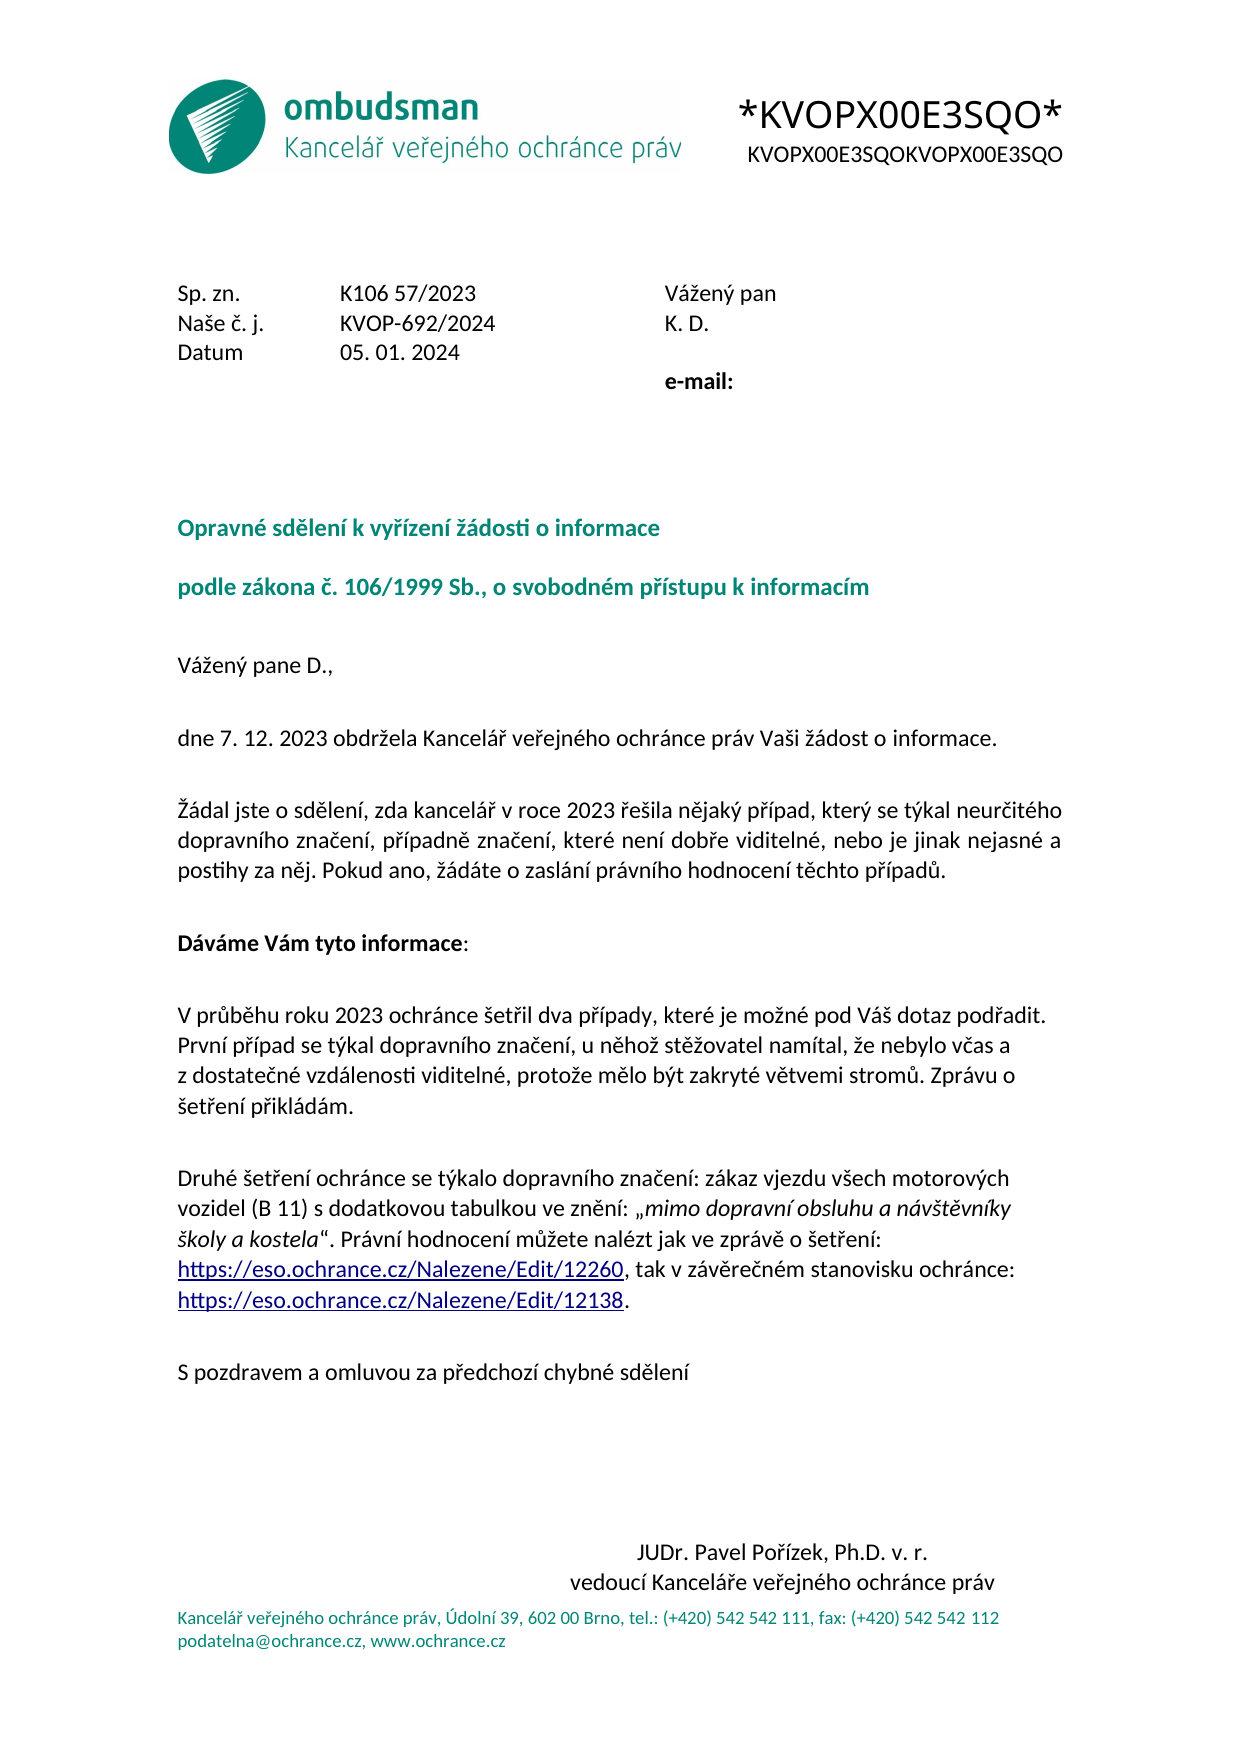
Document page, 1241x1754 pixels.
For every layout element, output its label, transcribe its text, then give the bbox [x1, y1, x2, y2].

text Druhé šetření ochránce se týkalo dopravního značení: zákaz vjezdu všech motorových vozidel (B 11) s dodatkovou tabulkou ve znění: „mimo dopravní obsluhu a návštěvníky školy a kostela“. Právní hodnocení můžete nalézt jak ve zprávě o šetření: https://eso.ochrance.cz/Nalezene/Edit/12260, tak v závěrečném stanovisku ochránce: https://eso.ochrance.cz/Nalezene/Edit/12138. [177, 1163, 1063, 1314]
subtitle podle zákona č. 106/1999 Sb., o svobodném přístupu k informacím [177, 571, 1063, 602]
text Vážený pane D., [177, 651, 1063, 680]
table_header Sp. zn. Naše č. j. Datum [177, 220, 340, 513]
text Žádal jste o sdělení, zda kancelář v roce 2023 řešila nějaký případ, který se týkal neurčitého dopravního značení, případně značení, které není dobře viditelné, nebo je jinak nejasné a postihy za něj. Pokud ano, žádáte o zaslání právního hodnocení těchto případů. [177, 795, 1063, 885]
text Dáváme Vám tyto informace: [177, 928, 1063, 957]
text dne 7. 12. 2023 obdržela Kancelář veřejného ochránce práv Vaši žádost o informace. [177, 723, 1063, 752]
table_header K106 57/2023 KVOP-692/2024 05. 01. 2024 [340, 220, 664, 513]
text vedoucí Kanceláře veřejného ochránce práv [502, 1567, 1063, 1596]
text V průběhu roku 2023 ochránce šetřil dva případy, které je možné pod Váš dotaz podřadit. První případ se týkal dopravního značení, u něhož stěžovatel namítal, že nebylo včas a z dostatečné vzdálenosti viditelné, protože mělo být zakryté větvemi stromů. Zprávu o šetření přikládám. [177, 1000, 1063, 1120]
text S pozdravem a omluvou za předchozí chybné sdělení [177, 1357, 1063, 1386]
subtitle Opravné sdělení k vyřízení žádosti o informace [177, 513, 1063, 543]
table_header Vážený pan K. D. e-mail: [665, 220, 1085, 513]
text JUDr. Pavel Pořízek, Ph.D. v. r. [502, 1537, 1063, 1567]
